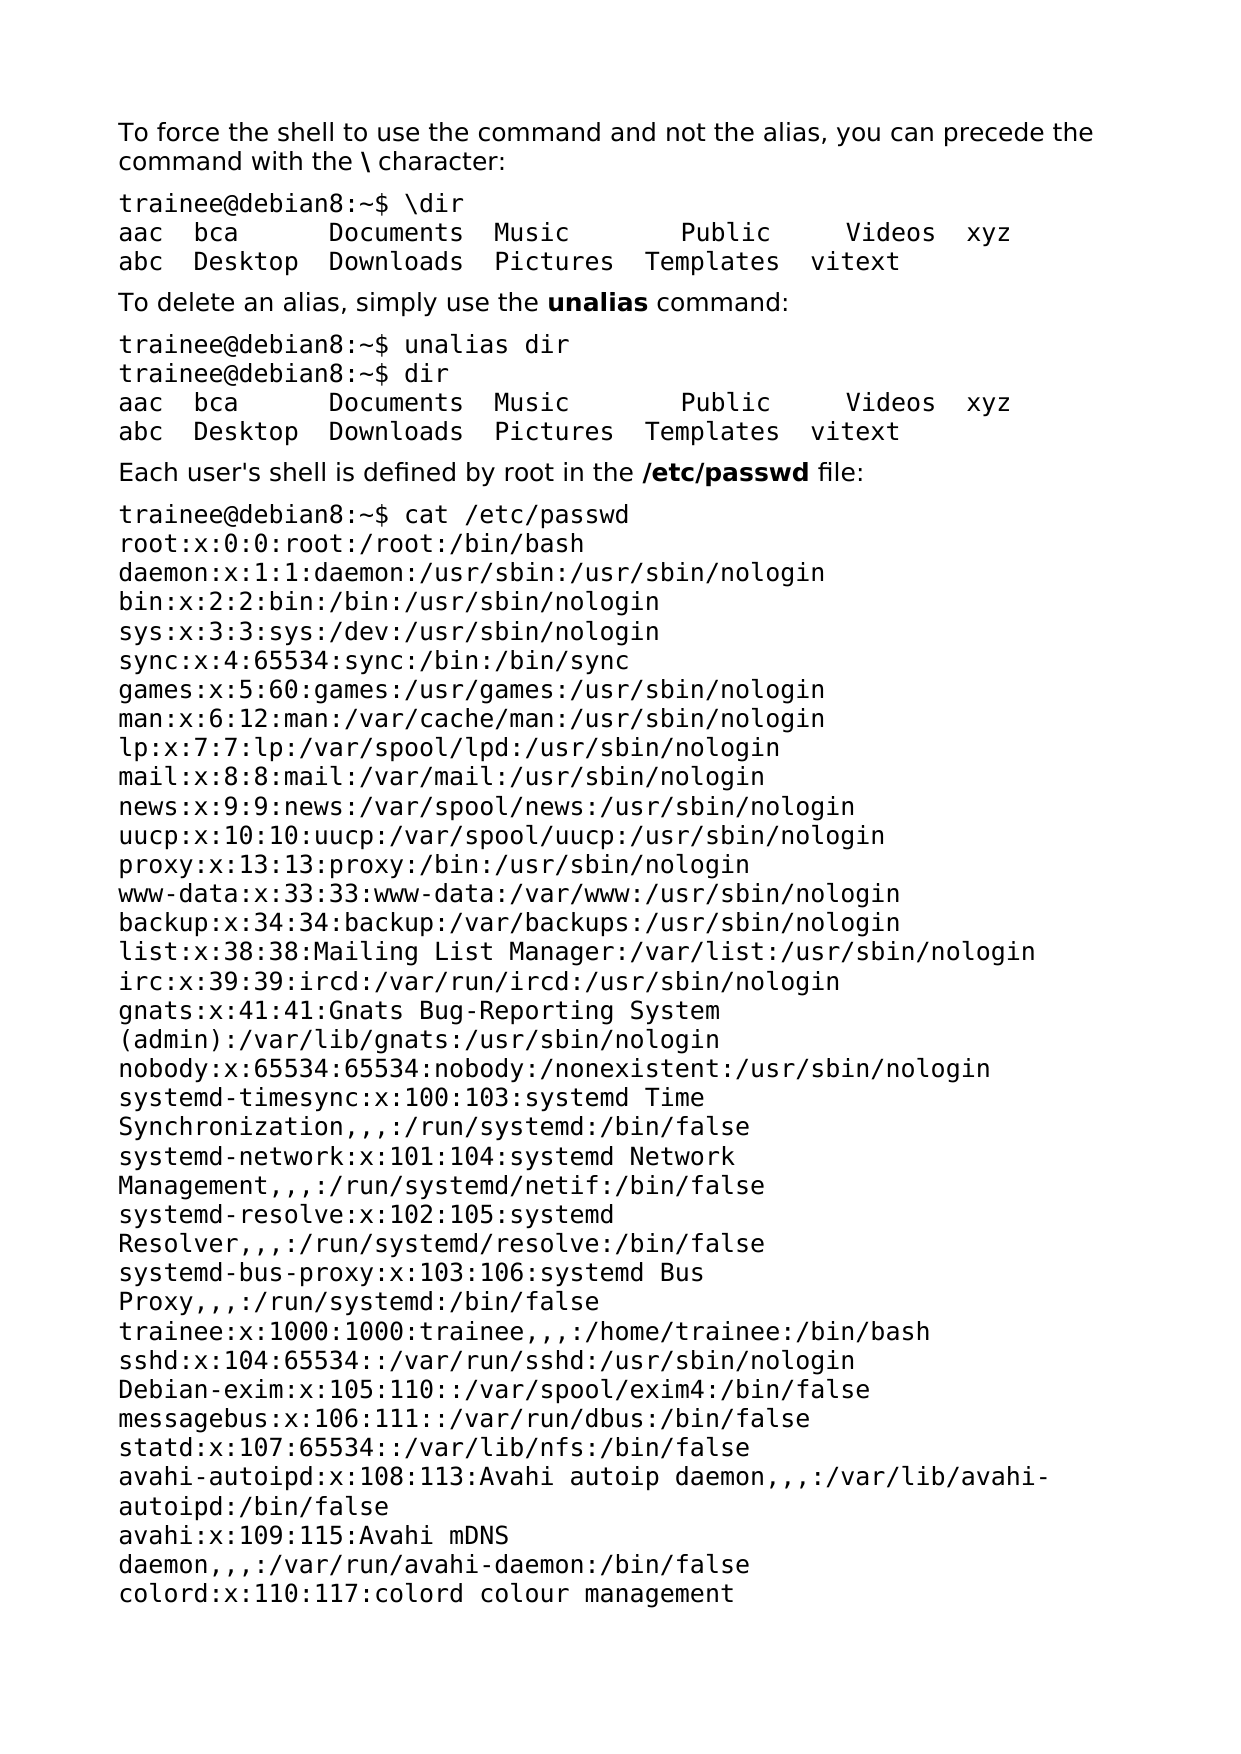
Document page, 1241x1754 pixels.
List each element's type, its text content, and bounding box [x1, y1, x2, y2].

text To force the shell to use the command and not the alias, you can precede the command with the \ character: [118, 118, 1122, 176]
text Each user's shell is defined by root in the /etc/passwd file: [118, 458, 1122, 487]
text To delete an alias, simply use the unalias command: [118, 288, 1122, 317]
text trainee@debian8:~$ unalias dir trainee@debian8:~$ dir aac bca Documents Music Public Videos xyz abc Desktop Downloads Pictures Templates vitext [118, 330, 1122, 447]
text trainee@debian8:~$ \dir aac bca Documents Music Public Videos xyz abc Desktop Downloads Pictures Templates vitext [118, 189, 1122, 276]
text trainee@debian8:~$ cat /etc/passwd root:x:0:0:root:/root:/bin/bash daemon:x:1:1:daemon:/usr/sbin:/usr/sbin/nologin bin:x:2:2:bin:/bin:/usr/sbin/nologin sys:x:3:3:sys:/dev:/usr/sbin/nologin sync:x:4:65534:sync:/bin:/bin/sync games:x:5:60:games:/usr/games:/usr/sbin/nologin man:x:6:12:man:/var/cache/man:/usr/sbin/nologin lp:x:7:7:lp:/var/spool/lpd:/usr/sbin/nologin mail:x:8:8:mail:/var/mail:/usr/sbin/nologin news:x:9:9:news:/var/spool/news:/usr/sbin/nologin uucp:x:10:10:uucp:/var/spool/uucp:/usr/sbin/nologin proxy:x:13:13:proxy:/bin:/usr/sbin/nologin www-data:x:33:33:www-data:/var/www:/usr/sbin/nologin backup:x:34:34:backup:/var/backups:/usr/sbin/nologin list:x:38:38:Mailing List Manager:/var/list:/usr/sbin/nologin irc:x:39:39:ircd:/var/run/ircd:/usr/sbin/nologin gnats:x:41:41:Gnats Bug-Reporting System (admin):/var/lib/gnats:/usr/sbin/nologin nobody:x:65534:65534:nobody:/nonexistent:/usr/sbin/nologin systemd-timesync:x:100:103:systemd Time Synchronization,,,:/run/systemd:/bin/false systemd-network:x:101:104:systemd Network Management,,,:/run/systemd/netif:/bin/false systemd-resolve:x:102:105:systemd Resolver,,,:/run/systemd/resolve:/bin/false systemd-bus-proxy:x:103:106:systemd Bus Proxy,,,:/run/systemd:/bin/false trainee:x:1000:1000:trainee,,,:/home/trainee:/bin/bash sshd:x:104:65534::/var/run/sshd:/usr/sbin/nologin Debian-exim:x:105:110::/var/spool/exim4:/bin/false messagebus:x:106:111::/var/run/dbus:/bin/false statd:x:107:65534::/var/lib/nfs:/bin/false avahi-autoipd:x:108:113:Avahi autoip daemon,,,:/var/lib/avahi-autoipd:/bin/false avahi:x:109:115:Avahi mDNS daemon,,,:/var/run/avahi-daemon:/bin/false colord:x:110:117:colord colour management [118, 500, 1122, 1608]
